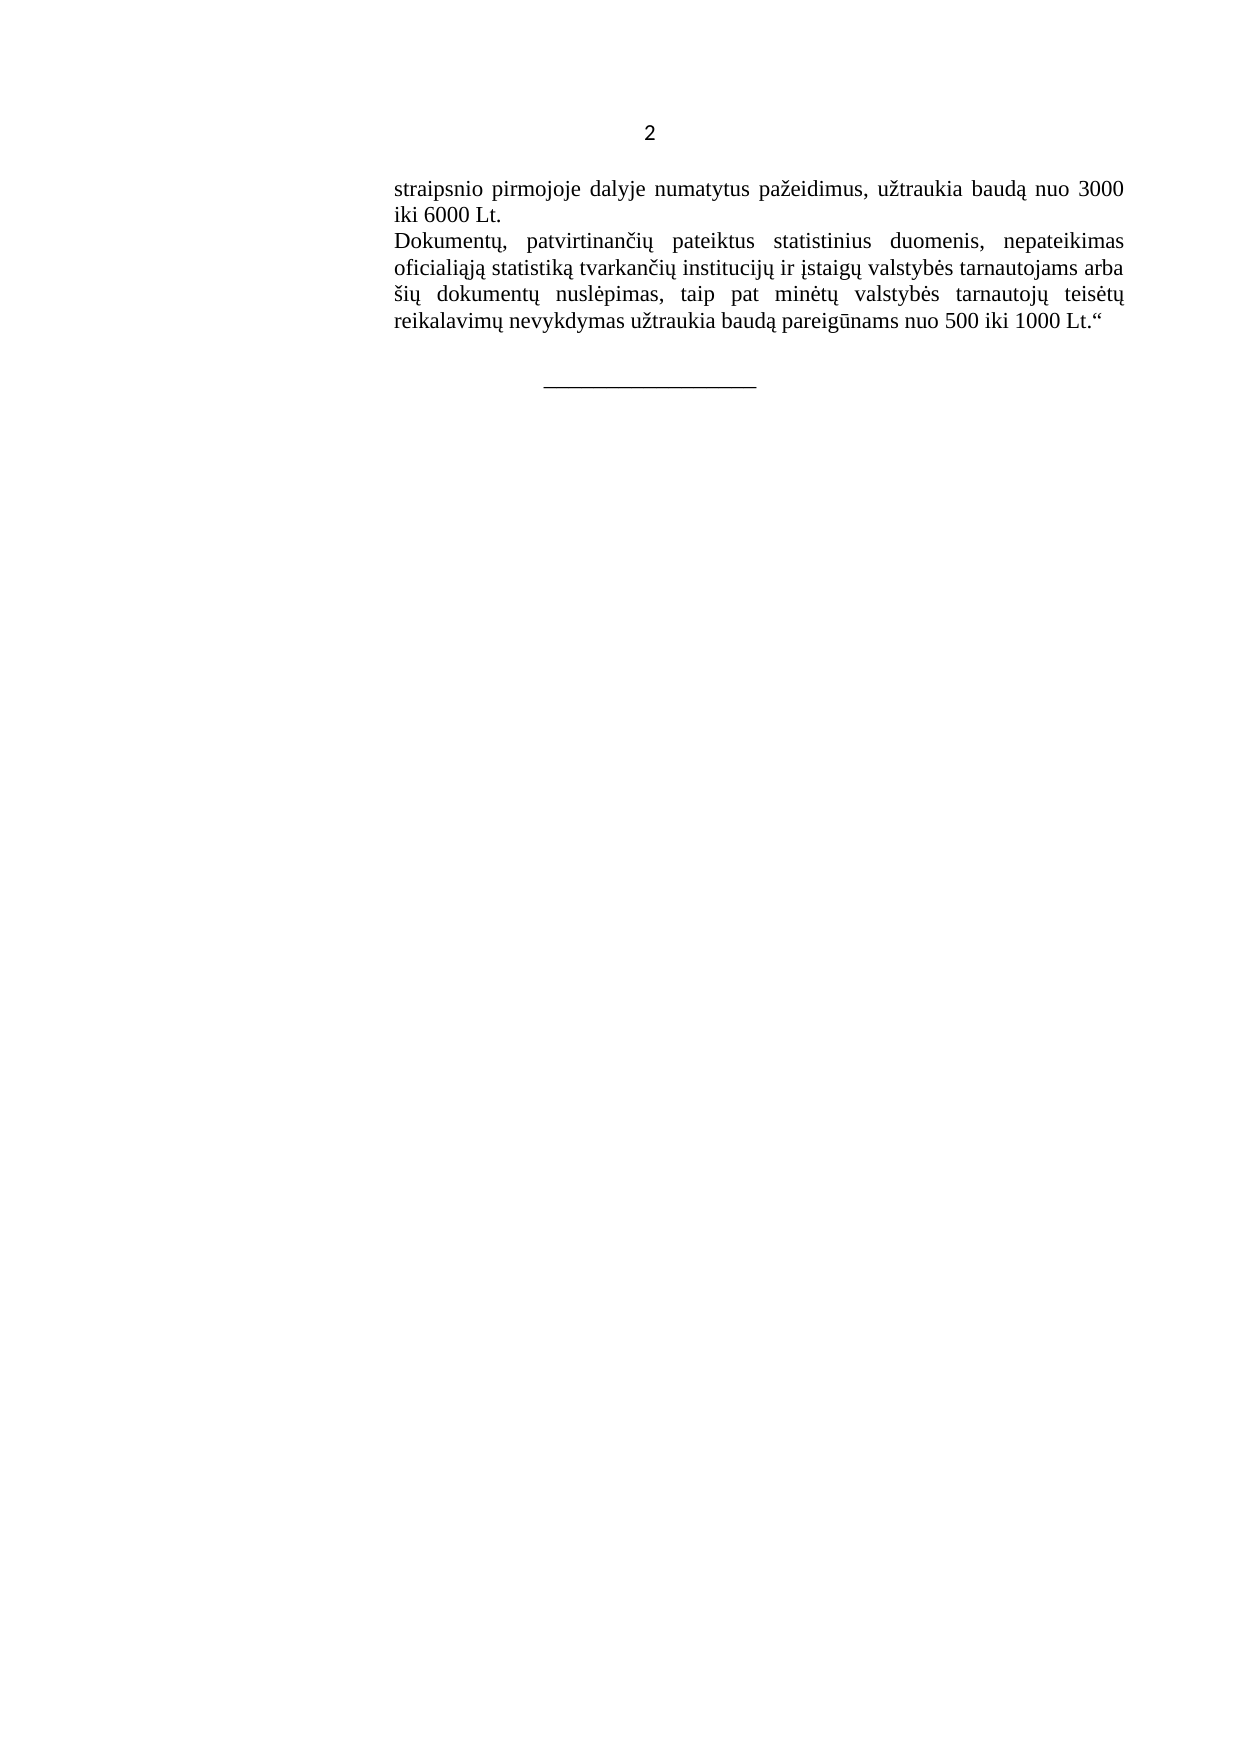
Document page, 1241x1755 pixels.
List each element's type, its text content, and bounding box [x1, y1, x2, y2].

table_cell [181, 175, 390, 333]
text _________________ [177, 362, 1122, 391]
